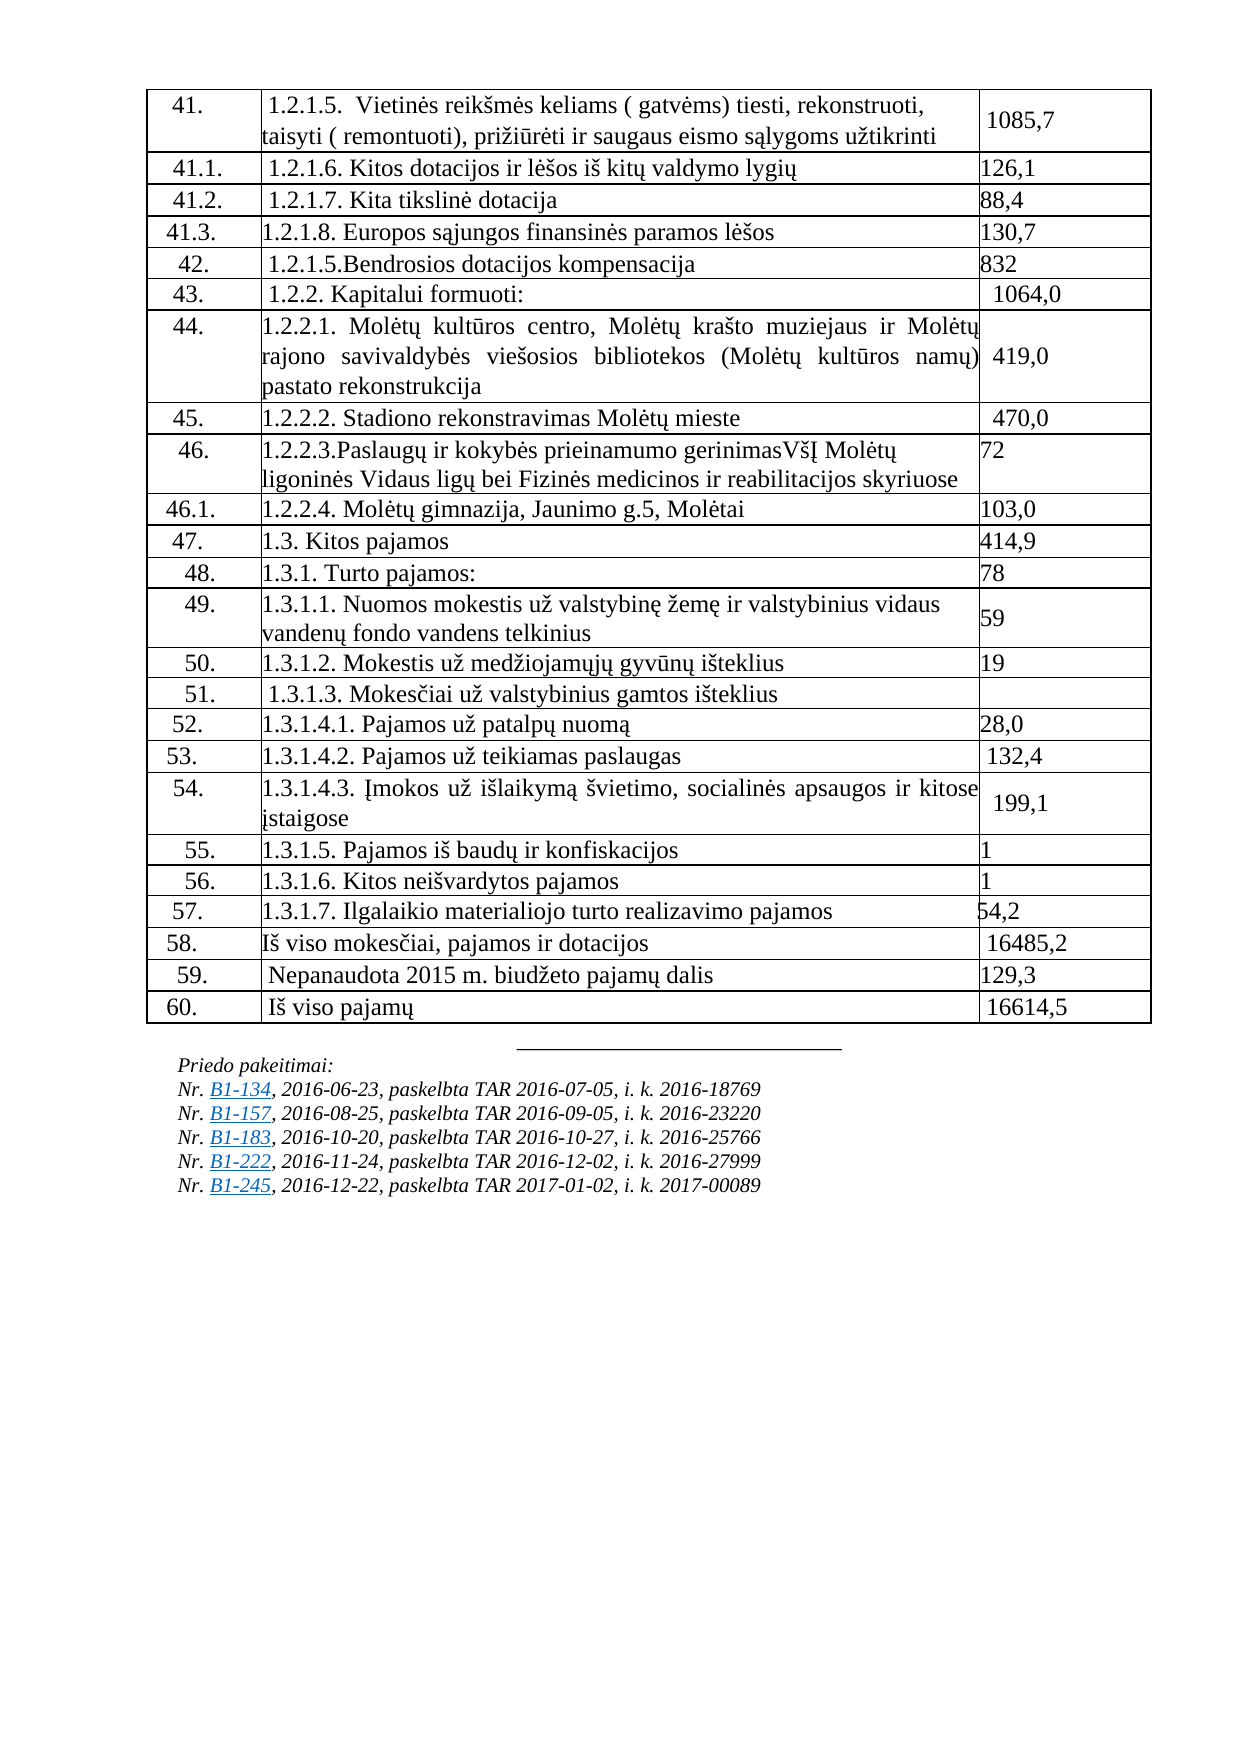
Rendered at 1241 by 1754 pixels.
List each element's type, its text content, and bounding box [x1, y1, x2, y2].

table_cell Nepanaudota 2015 m. biudžeto pajamų dalis [262, 960, 979, 990]
table_cell 1.3.1.1. Nuomos mokestis už valstybinę žemę ir valstybinius vidaus vandenų fondo vandens telkinius [262, 589, 979, 646]
table_cell 57. [148, 896, 261, 927]
table_cell 78 [980, 558, 1150, 587]
table_cell 45. [148, 403, 261, 433]
table_cell 1.2.2.1. Molėtų kultūros centro, Molėtų krašto muziejaus ir Molėtų rajono savivaldybės viešosios bibliotekos (Molėtų kultūros namų) pastato rekonstrukcija [262, 311, 979, 401]
table_cell 126,1 [980, 153, 1150, 183]
table_cell 1.3.1.4.2. Pajamos už teikiamas paslaugas [262, 741, 979, 771]
table_cell 88,4 [980, 185, 1150, 215]
table_cell 1.3.1.3. Mokesčiai už valstybinius gamtos išteklius [262, 678, 979, 707]
text Nr. B1-134, 2016-06-23, paskelbta TAR 2016-07-05, i. k. 2016-18769 [177, 1077, 1181, 1101]
table_cell 832 [980, 248, 1150, 277]
table_cell 132,4 [980, 741, 1150, 771]
table_cell 43. [148, 279, 261, 309]
table_cell 51. [148, 678, 261, 707]
table_cell 53. [148, 741, 261, 771]
table_cell 46.1. [148, 494, 261, 524]
table_cell 1064,0 [980, 279, 1150, 309]
table_cell 59. [148, 960, 261, 990]
table_cell 44. [148, 311, 261, 401]
table_cell 28,0 [980, 709, 1150, 739]
table_cell 46. [148, 435, 261, 492]
table_cell 47. [148, 526, 261, 557]
table_cell 1.3. Kitos pajamos [262, 526, 979, 557]
table_cell 1 [980, 835, 1150, 864]
text Priedo pakeitimai: [177, 1053, 1181, 1077]
table_cell 129,3 [980, 960, 1150, 990]
table_cell 52. [148, 709, 261, 739]
table_cell 16614,5 [980, 992, 1150, 1022]
table_cell 58. [148, 928, 261, 958]
table_cell 42. [148, 248, 261, 277]
table_cell 1.3.1. Turto pajamos: [262, 558, 979, 587]
table_cell 49. [148, 589, 261, 646]
table_cell 470,0 [980, 403, 1150, 433]
table_cell 419,0 [980, 311, 1150, 401]
table_cell 1.2.1.5.Bendrosios dotacijos kompensacija [262, 248, 979, 277]
table_cell 1 [980, 866, 1150, 894]
table_cell 1.2.1.8. Europos sąjungos finansinės paramos lėšos [262, 217, 979, 247]
table_cell 1085,7 [980, 90, 1150, 151]
table_cell 1.3.1.4.3. Įmokos už išlaikymą švietimo, socialinės apsaugos ir kitose įstaigose [262, 773, 979, 833]
table_cell 1.2.2. Kapitalui formuoti: [262, 279, 979, 309]
table_cell 414,9 [980, 526, 1150, 557]
table_cell 1.2.1.6. Kitos dotacijos ir lėšos iš kitų valdymo lygių [262, 153, 979, 183]
text Nr. B1-245, 2016-12-22, paskelbta TAR 2017-01-02, i. k. 2017-00089 [177, 1173, 1181, 1197]
text Nr. B1-157, 2016-08-25, paskelbta TAR 2016-09-05, i. k. 2016-23220 [177, 1101, 1181, 1125]
table_cell 1.3.1.2. Mokestis už medžiojamųjų gyvūnų išteklius [262, 648, 979, 677]
table_cell 130,7 [980, 217, 1150, 247]
table_cell 41.1. [148, 153, 261, 183]
table_cell 54. [148, 773, 261, 833]
table_cell 41.2. [148, 185, 261, 215]
table_cell 1.2.2.3.Paslaugų ir kokybės prieinamumo gerinimasVšĮ Molėtų ligoninės Vidaus ligų bei Fizinės medicinos ir reabilitacijos skyriuose [262, 435, 979, 492]
table_cell 1.2.2.2. Stadiono rekonstravimas Molėtų mieste [262, 403, 979, 433]
text Nr. B1-183, 2016-10-20, paskelbta TAR 2016-10-27, i. k. 2016-25766 [177, 1125, 1181, 1149]
table_cell Iš viso mokesčiai, pajamos ir dotacijos [262, 928, 979, 958]
table_cell 72 [980, 435, 1150, 492]
table_cell 199,1 [980, 773, 1150, 833]
table_cell 55. [148, 835, 261, 864]
table_cell 103,0 [980, 494, 1150, 524]
table_cell 1.3.1.7. Ilgalaikio materialiojo turto realizavimo pajamos [262, 896, 979, 927]
text Nr. B1-222, 2016-11-24, paskelbta TAR 2016-12-02, i. k. 2016-27999 [177, 1149, 1181, 1173]
table_cell [980, 678, 1150, 707]
table_cell 59 [980, 589, 1150, 646]
table_cell 1.3.1.6. Kitos neišvardytos pajamos [262, 866, 979, 894]
table_cell 41.3. [148, 217, 261, 247]
table_cell 16485,2 [980, 928, 1150, 958]
table_cell 1.3.1.4.1. Pajamos už patalpų nuomą [262, 709, 979, 739]
table_cell 50. [148, 648, 261, 677]
table_cell 56. [148, 866, 261, 894]
table_cell 48. [148, 558, 261, 587]
table_cell 1.2.1.7. Kita tikslinė dotacija [262, 185, 979, 215]
table_cell 19 [980, 648, 1150, 677]
text __________________________ [177, 1024, 1181, 1053]
table_cell 1.3.1.5. Pajamos iš baudų ir konfiskacijos [262, 835, 979, 864]
table_cell 60. [148, 992, 261, 1022]
table_cell Iš viso pajamų [262, 992, 979, 1022]
table_cell 41. [148, 90, 261, 151]
table_cell 1.2.1.5. Vietinės reikšmės keliams ( gatvėms) tiesti, rekonstruoti, taisyti ( remontuoti), prižiūrėti ir saugaus eismo sąlygoms užtikrinti [262, 90, 979, 151]
table_cell 54,2 [980, 896, 1150, 927]
table_cell 1.2.2.4. Molėtų gimnazija, Jaunimo g.5, Molėtai [262, 494, 979, 524]
